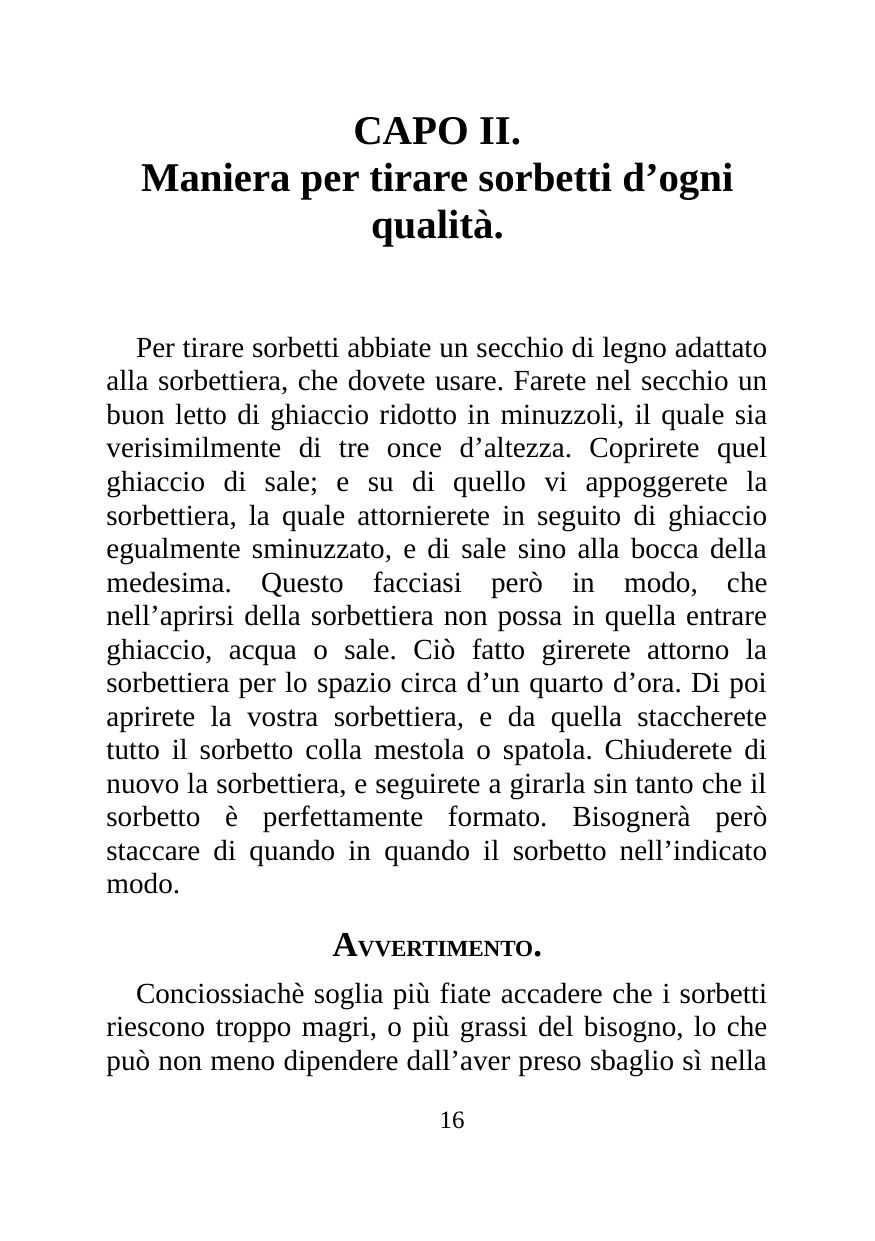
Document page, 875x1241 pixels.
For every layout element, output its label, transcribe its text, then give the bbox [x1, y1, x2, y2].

text Conciossiachè soglia più fiate accadere che i sorbetti riescono troppo magri, o più grassi del bisogno, lo che può non meno dipendere dall’aver preso sbaglio sì nella [106, 976, 768, 1076]
subtitle Avvertimento. [106, 924, 768, 964]
text Per tirare sorbetti abbiate un secchio di legno adattato alla sorbettiera, che dovete usare. Farete nel secchio un buon letto di ghiaccio ridotto in minuzzoli, il quale sia verisimilmente di tre once d’altezza. Coprirete quel ghiaccio di sale; e su di quello vi appoggerete la sorbettiera, la quale attornierete in seguito di ghiaccio egualmente sminuzzato, e di sale sino alla bocca della medesima. Questo facciasi però in modo, che nell’aprirsi della sorbettiera non possa in quella entrare ghiaccio, acqua o sale. Ciò fatto girerete attorno la sorbettiera per lo spazio circa d’un quarto d’ora. Di poi aprirete la vostra sorbettiera, e da quella staccherete tutto il sorbetto colla mestola o spatola. Chiuderete di nuovo la sorbettiera, e seguirete a girarla sin tanto che il sorbetto è perfettamente formato. Bisognerà però staccare di quando in quando il sorbetto nell’indicato modo. [106, 330, 768, 900]
subtitle CAPO II. Maniera per tirare sorbetti d’ogni qualità. [106, 106, 768, 247]
